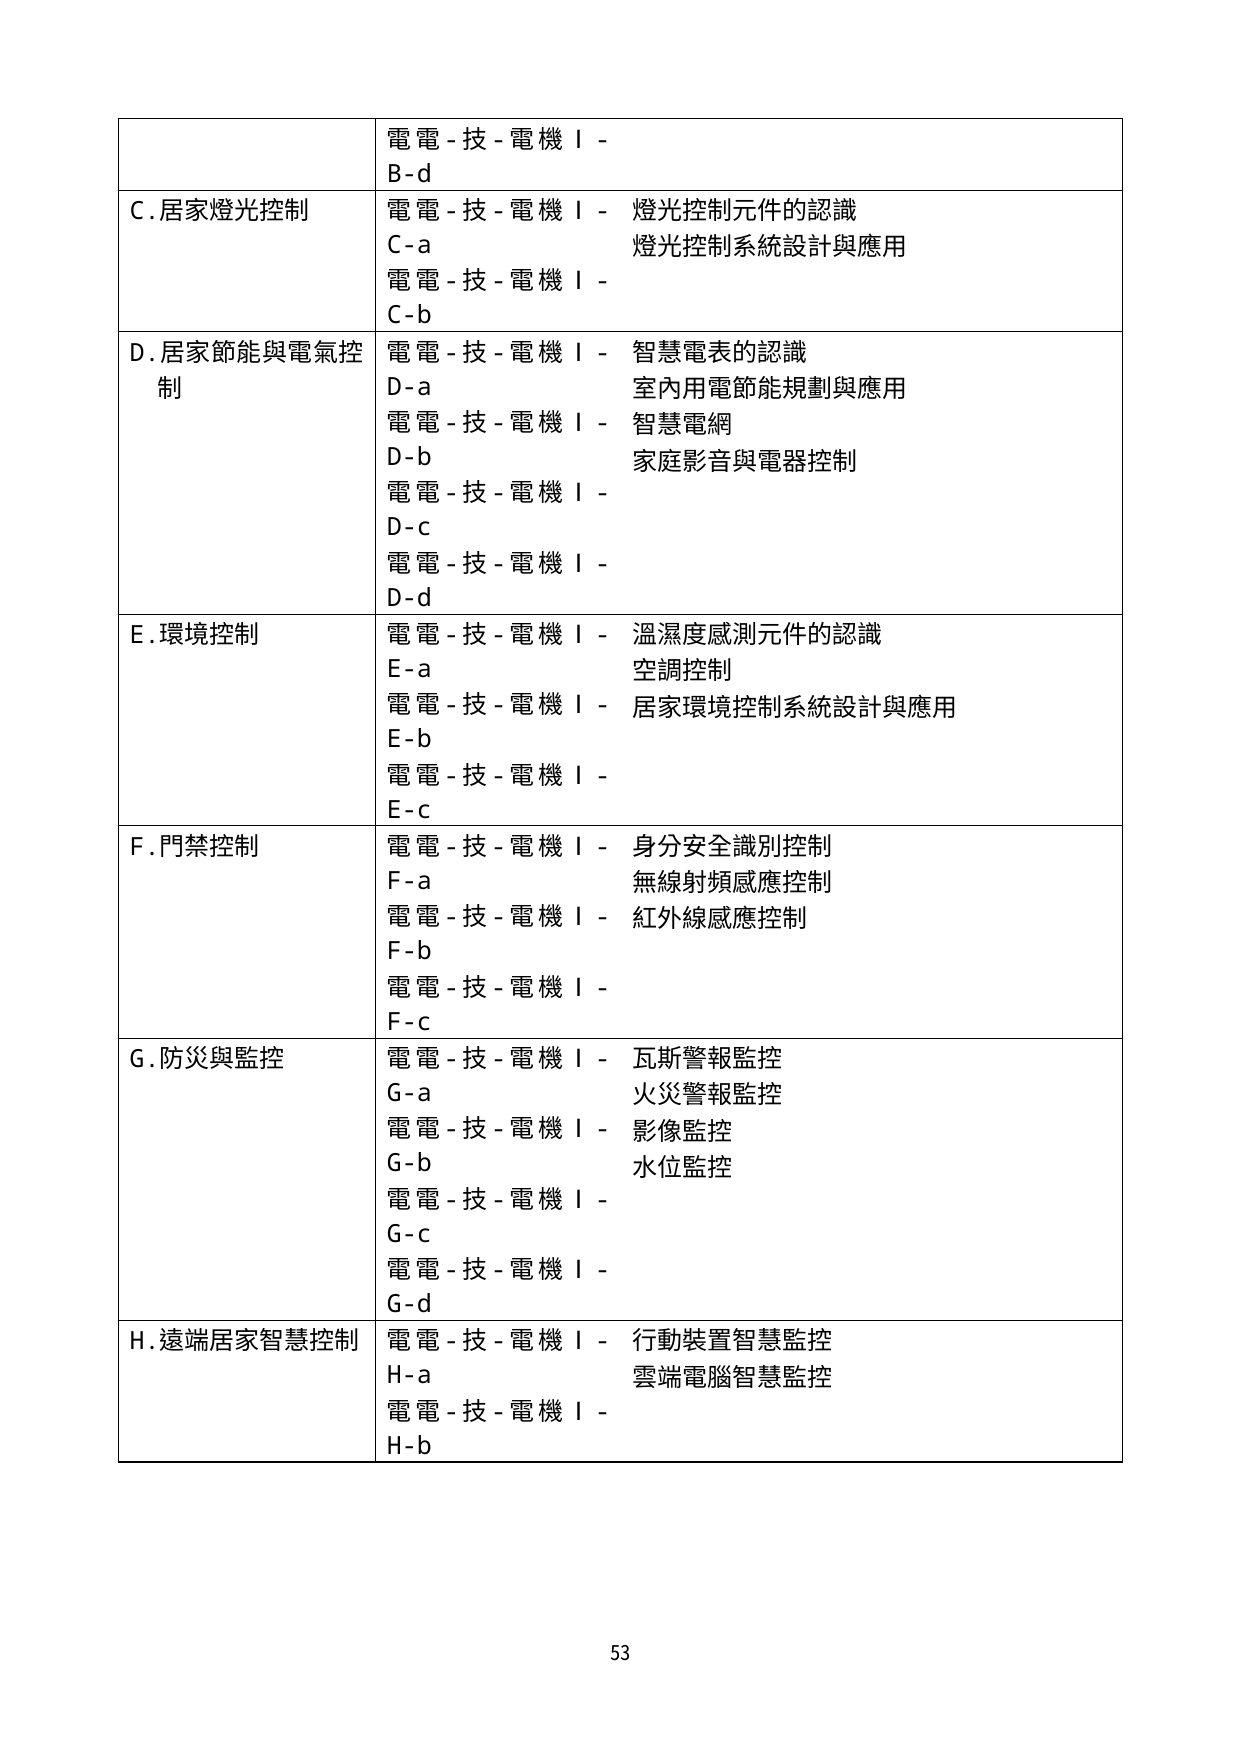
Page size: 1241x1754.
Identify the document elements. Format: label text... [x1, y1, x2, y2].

table_cell 電電-技-電機Ⅰ-H-a 電電-技-電機Ⅰ-H-b [376, 1321, 621, 1461]
table_cell G.防災與監控 [119, 1039, 375, 1320]
table_cell F.門禁控制 [119, 826, 375, 1037]
table_cell D.居家節能與電氣控制 [119, 332, 375, 613]
table_cell 溫濕度感測元件的認識 空調控制 居家環境控制系統設計與應用 [621, 615, 1122, 825]
table_cell 燈光控制元件的認識 燈光控制系統設計與應用 [621, 191, 1122, 331]
table_cell 智慧電表的認識 室內用電節能規劃與應用 智慧電網 家庭影音與電器控制 [621, 332, 1122, 613]
table_cell C.居家燈光控制 [119, 191, 375, 331]
table_cell [119, 119, 375, 189]
table_cell 瓦斯警報監控 火災警報監控 影像監控 水位監控 [621, 1039, 1122, 1320]
table_cell 電電-技-電機Ⅰ-B-d [376, 119, 621, 189]
table_cell 電電-技-電機Ⅰ-E-a 電電-技-電機Ⅰ-E-b 電電-技-電機Ⅰ-E-c [376, 615, 621, 825]
table_cell 行動裝置智慧監控 雲端電腦智慧監控 [621, 1321, 1122, 1461]
table_cell [621, 119, 1122, 189]
table_cell 電電-技-電機Ⅰ-D-a 電電-技-電機Ⅰ-D-b 電電-技-電機Ⅰ-D-c 電電-技-電機Ⅰ-D-d [376, 332, 621, 613]
table_cell 電電-技-電機Ⅰ-G-a 電電-技-電機Ⅰ-G-b 電電-技-電機Ⅰ-G-c 電電-技-電機Ⅰ-G-d [376, 1039, 621, 1320]
table_cell 身分安全識別控制 無線射頻感應控制 紅外線感應控制 [621, 826, 1122, 1037]
table_cell 電電-技-電機Ⅰ-C-a 電電-技-電機Ⅰ-C-b [376, 191, 621, 331]
table_cell E.環境控制 [119, 615, 375, 825]
table_cell H.遠端居家智慧控制 [119, 1321, 375, 1461]
table_cell 電電-技-電機Ⅰ-F-a 電電-技-電機Ⅰ-F-b 電電-技-電機Ⅰ-F-c [376, 826, 621, 1037]
